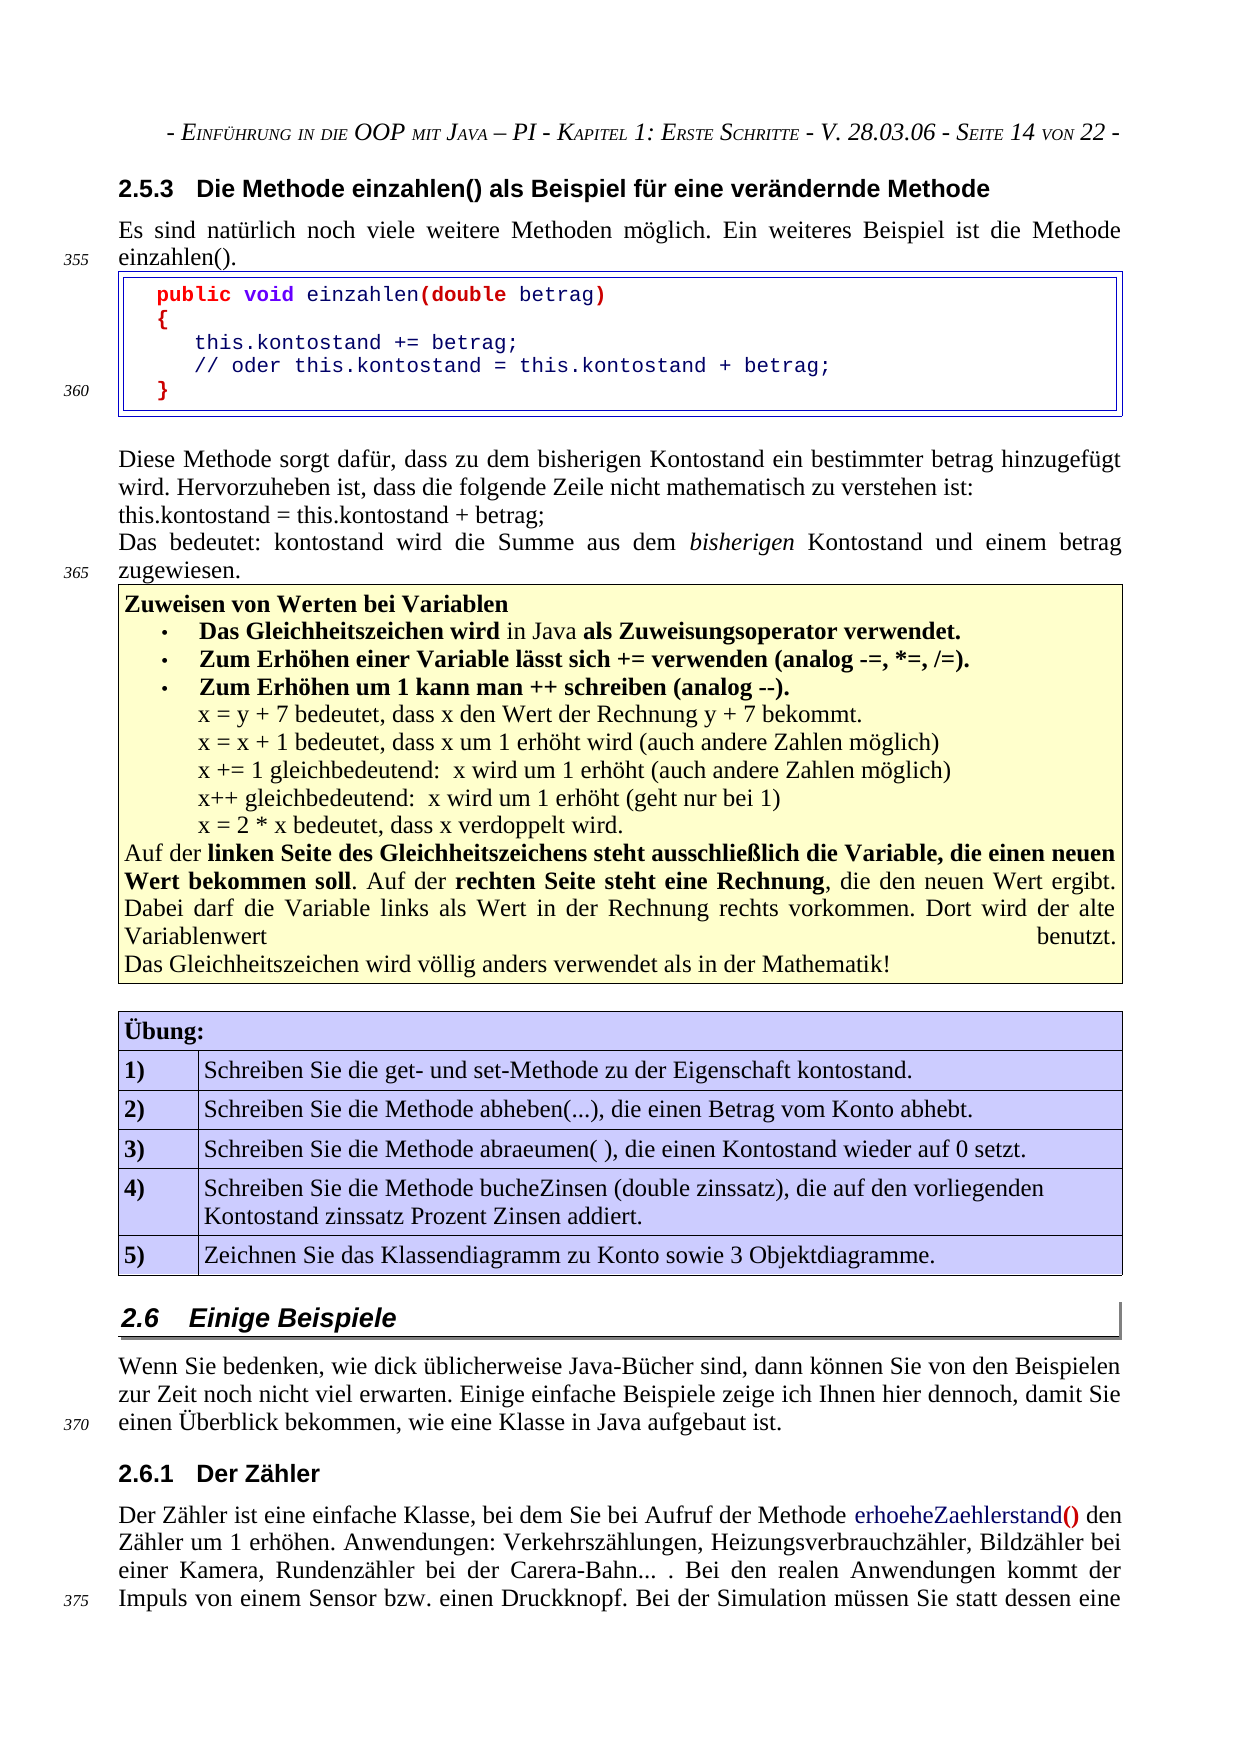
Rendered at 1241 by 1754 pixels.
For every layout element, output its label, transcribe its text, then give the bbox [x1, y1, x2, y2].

text Der Zähler ist eine einfache Klasse, bei dem Sie bei Aufruf der Methode erhoeheZaehlerstand() den Zähler um 1 erhöhen. Anwendungen: Verkehrszählungen, Heizungsverbrauchzähler, Bildzähler bei einer Kamera, Rundenzähler bei der Carera-Bahn... . Bei den realen Anwendungen kommt der Impuls von einem Sensor bzw. einen Druckknopf. Bei der Simulation müssen Sie statt dessen eine [118, 1501, 1122, 1612]
text // oder this.kontostand = this.kontostand + betrag; [124, 342, 1116, 366]
table_cell Schreiben Sie die get- und set-Methode zu der Eigenschaft kontostand. [199, 1051, 1122, 1090]
table_cell 4) [119, 1169, 198, 1235]
text public void einzahlen(double betrag) [119, 272, 1122, 295]
text Es sind natürlich noch viele weitere Methoden möglich. Ein weiteres Beispiel ist die Methode einzahlen(). [118, 216, 1122, 271]
text { [119, 295, 123, 318]
text } [119, 366, 1122, 416]
table_cell Schreiben Sie die Methode abraeumen( ), die einen Kontostand wieder auf 0 setzt. [199, 1130, 1122, 1168]
text public void einzahlen(double betrag) [124, 278, 1116, 295]
subtitle Der Zähler [118, 1460, 1122, 1488]
text { [1117, 295, 1122, 318]
subtitle Einige Beispiele [118, 1299, 1119, 1336]
table_cell 5) [119, 1236, 198, 1274]
text this.kontostand = this.kontostand + betrag; [118, 501, 1122, 528]
table_header Übung: [119, 1012, 1122, 1050]
table_cell 3) [119, 1130, 198, 1168]
text Diese Methode sorgt dafür, dass zu dem bisherigen Kontostand ein bestimmter betrag hinzugefügt wird. Hervorzuheben ist, dass die folgende Zeile nicht mathematisch zu verstehen ist: [118, 445, 1122, 501]
table_cell Zeichnen Sie das Klassendiagramm zu Konto sowie 3 Objektdiagramme. [199, 1236, 1122, 1274]
text Das bedeutet: kontostand wird die Summe aus dem bisherigen Kontostand und einem betrag zugewiesen. [118, 528, 1122, 584]
table_cell 2) [119, 1091, 198, 1129]
table_header Zuweisen von Werten bei Variablen Das Gleichheitszeichen wird in Java als Zuweisungsoperator verwendet. Zum Erhöhen einer Variable lässt sich += verwenden (analog -=, *=, /=). Zum Erhöhen um 1 kann man ++ schreiben (analog --). x = y + 7 bedeutet, dass x den Wert der Rechnung y + 7 bekommt. x = x + 1 bedeutet, dass x um 1 erhöht wird (auch andere Zahlen möglich) x += 1 gleichbedeutend: x wird um 1 erhöht (auch andere Zahlen möglich) x++ gleichbedeutend: x wird um 1 erhöht (geht nur bei 1) x = 2 * x bedeutet, dass x verdoppelt wird. Auf der linken Seite des Gleichheitszeichens steht ausschließlich die Variable, die einen neuen Wert bekommen soll. Auf der rechten Seite steht eine Rechnung, die den neuen Wert ergibt. Dabei darf die Variable links als Wert in der Rechnung rechts vorkommen. Dort wird der alte Variablenwert benutzt. Das Gleichheitszeichen wird völlig anders verwendet als in der Mathematik! [119, 585, 1122, 983]
subtitle Die Methode einzahlen() als Beispiel für eine verändernde Methode [118, 175, 1122, 203]
text Wenn Sie bedenken, wie dick üblicherweise Java-Bücher sind, dann können Sie von den Beispielen zur Zeit noch nicht viel erwarten. Einige einfache Beispiele zeige ich Ihnen hier dennoch, damit Sie einen Überblick bekommen, wie eine Klasse in Java aufgebaut ist. [118, 1352, 1122, 1435]
table_cell Schreiben Sie die Methode abheben(...), die einen Betrag vom Konto abhebt. [199, 1091, 1122, 1129]
table_cell Schreiben Sie die Methode bucheZinsen (double zinssatz), die auf den vorliegenden Kontostand zinssatz Prozent Zinsen addiert. [199, 1169, 1122, 1235]
text { [124, 295, 1116, 318]
text this.kontostand += betrag; [124, 318, 1116, 342]
table_cell 1) [119, 1051, 198, 1090]
